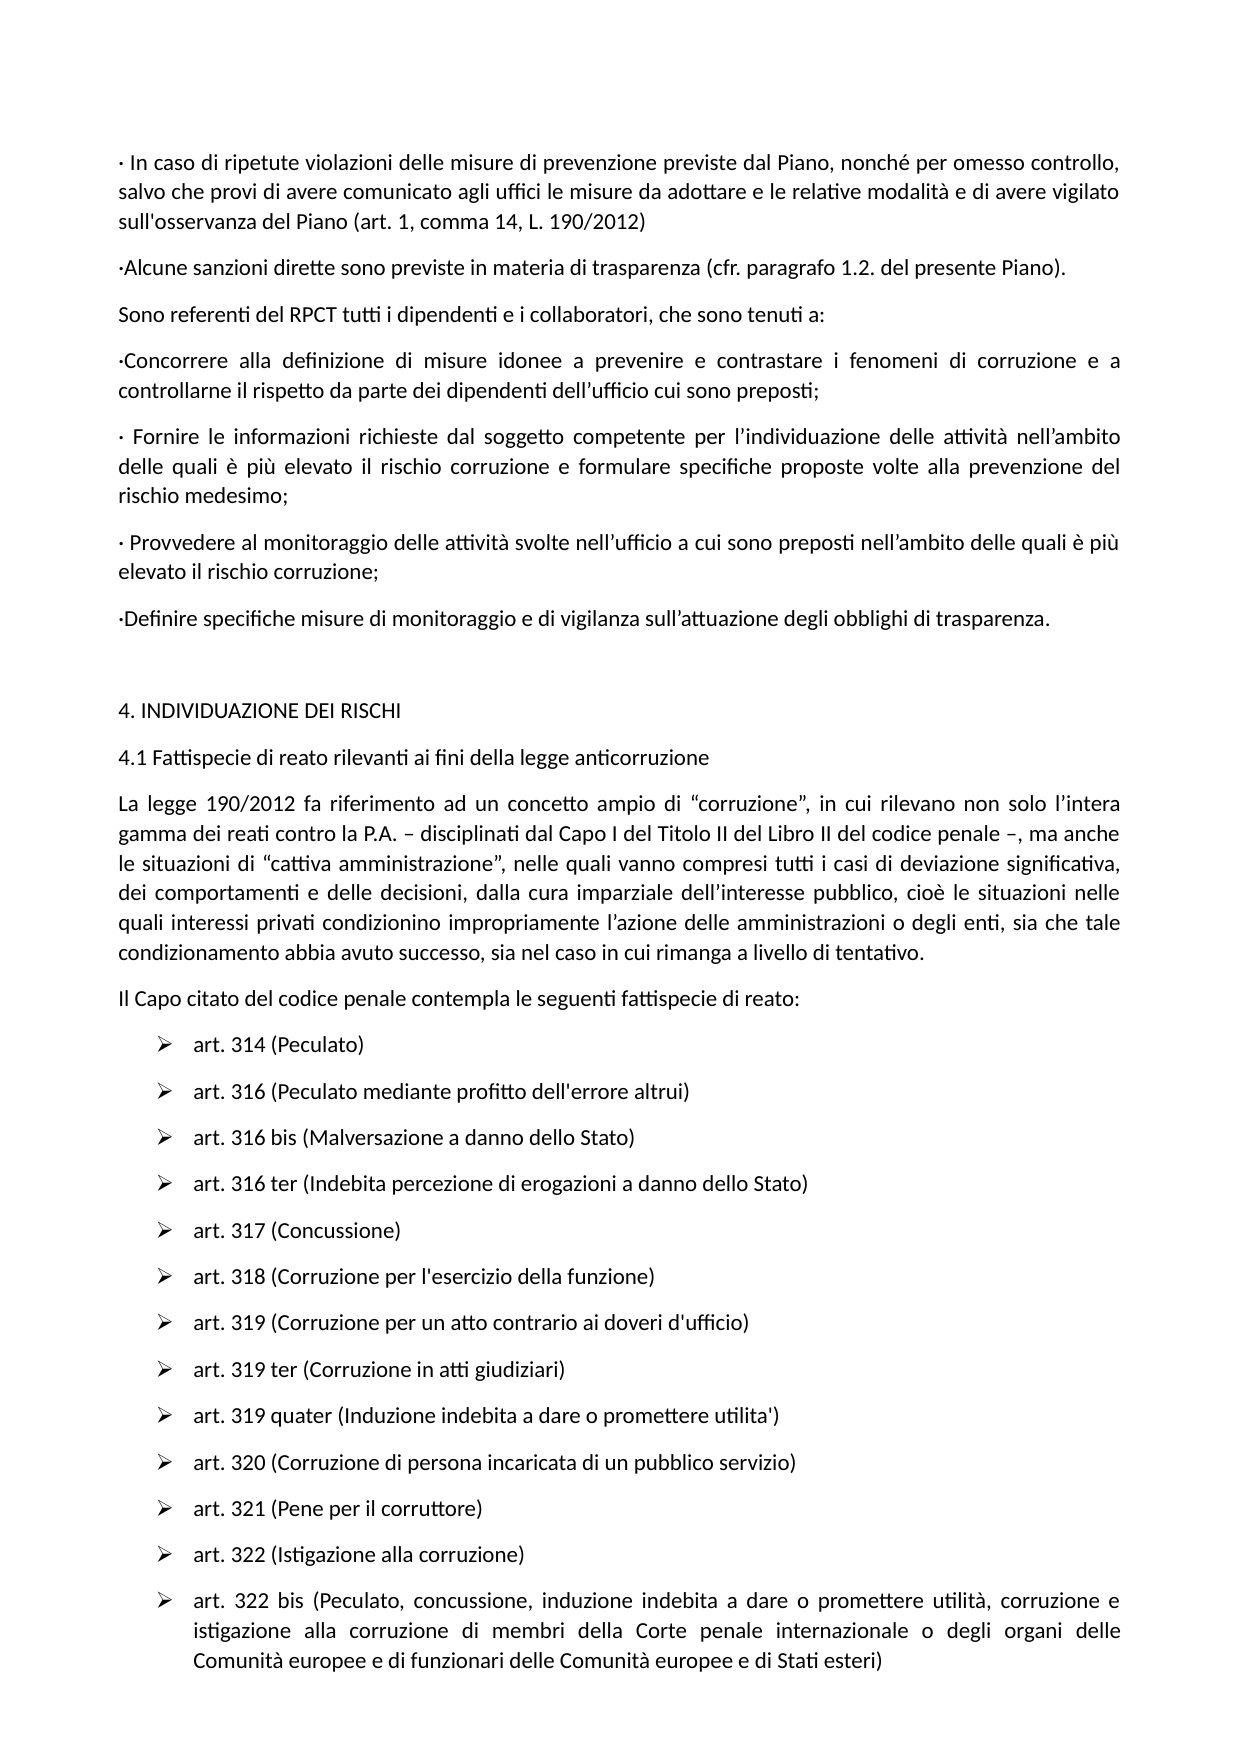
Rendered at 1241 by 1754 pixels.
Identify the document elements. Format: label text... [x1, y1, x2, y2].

list art. 319 quater (Induzione indebita a dare o promettere utilita') [156, 1401, 1122, 1429]
list art. 316 bis (Malversazione a danno dello Stato) [156, 1123, 1122, 1151]
list art. 316 ter (Indebita percezione di erogazioni a danno dello Stato) [156, 1169, 1122, 1197]
list art. 322 (Istigazione alla corruzione) [156, 1540, 1122, 1568]
list art. 321 (Pene per il corruttore) [156, 1494, 1122, 1522]
text · Fornire le informazioni richieste dal soggetto competente per l’individuazione delle attività nell’ambito delle quali è più elevato il rischio corruzione e formulare specifiche proposte volte alla prevenzione del rischio medesimo; [118, 422, 1122, 509]
list art. 318 (Corruzione per l'esercizio della funzione) [156, 1262, 1122, 1290]
list art. 317 (Concussione) [156, 1216, 1122, 1244]
list art. 319 (Corruzione per un atto contrario ai doveri d'ufficio) [156, 1308, 1122, 1337]
list art. 320 (Corruzione di persona incaricata di un pubblico servizio) [156, 1448, 1122, 1476]
text ·Concorrere alla definizione di misure idonee a prevenire e contrastare i fenomeni di corruzione e a controllarne il rispetto da parte dei dipendenti dell’ufficio cui sono preposti; [118, 346, 1122, 404]
text Sono referenti del RPCT tutti i dipendenti e i collaboratori, che sono tenuti a: [118, 300, 1122, 328]
text · In caso di ripetute violazioni delle misure di prevenzione previste dal Piano, nonché per omesso controllo, salvo che provi di avere comunicato agli uffici le misure da adottare e le relative modalità e di avere vigilato sull'osservanza del Piano (art. 1, comma 14, L. 190/2012) [118, 148, 1122, 235]
list art. 316 (Peculato mediante profitto dell'errore altrui) [156, 1077, 1122, 1105]
list art. 322 bis (Peculato, concussione, induzione indebita a dare o promettere utilità, corruzione e istigazione alla corruzione di membri della Corte penale internazionale o degli organi delle Comunità europee e di funzionari delle Comunità europee e di Stati esteri) [156, 1587, 1122, 1674]
list art. 319 ter (Corruzione in atti giudiziari) [156, 1355, 1122, 1383]
text · Provvedere al monitoraggio delle attività svolte nell’ufficio a cui sono preposti nell’ambito delle quali è più elevato il rischio corruzione; [118, 528, 1122, 586]
text ·Alcune sanzioni dirette sono previste in materia di trasparenza (cfr. paragrafo 1.2. del presente Piano). [118, 253, 1122, 281]
text ·Definire specifiche misure di monitoraggio e di vigilanza sull’attuazione degli obblighi di trasparenza. [118, 604, 1122, 632]
text La legge 190/2012 fa riferimento ad un concetto ampio di “corruzione”, in cui rilevano non solo l’intera gamma dei reati contro la P.A. – disciplinati dal Capo I del Titolo II del Libro II del codice penale –, ma anche le situazioni di “cattiva amministrazione”, nelle quali vanno compresi tutti i casi di deviazione significativa, dei comportamenti e delle decisioni, dalla cura imparziale dell’interesse pubblico, cioè le situazioni nelle quali interessi privati condizionino impropriamente l’azione delle amministrazioni o degli enti, sia che tale condizionamento abbia avuto successo, sia nel caso in cui rimanga a livello di tentativo. [118, 789, 1122, 966]
text 4. INDIVIDUAZIONE DEI RISCHI [118, 697, 1122, 724]
list art. 314 (Peculato) [156, 1030, 1122, 1058]
text Il Capo citato del codice penale contempla le seguenti fattispecie di reato: [118, 984, 1122, 1012]
text 4.1 Fattispecie di reato rilevanti ai fini della legge anticorruzione [118, 743, 1122, 771]
